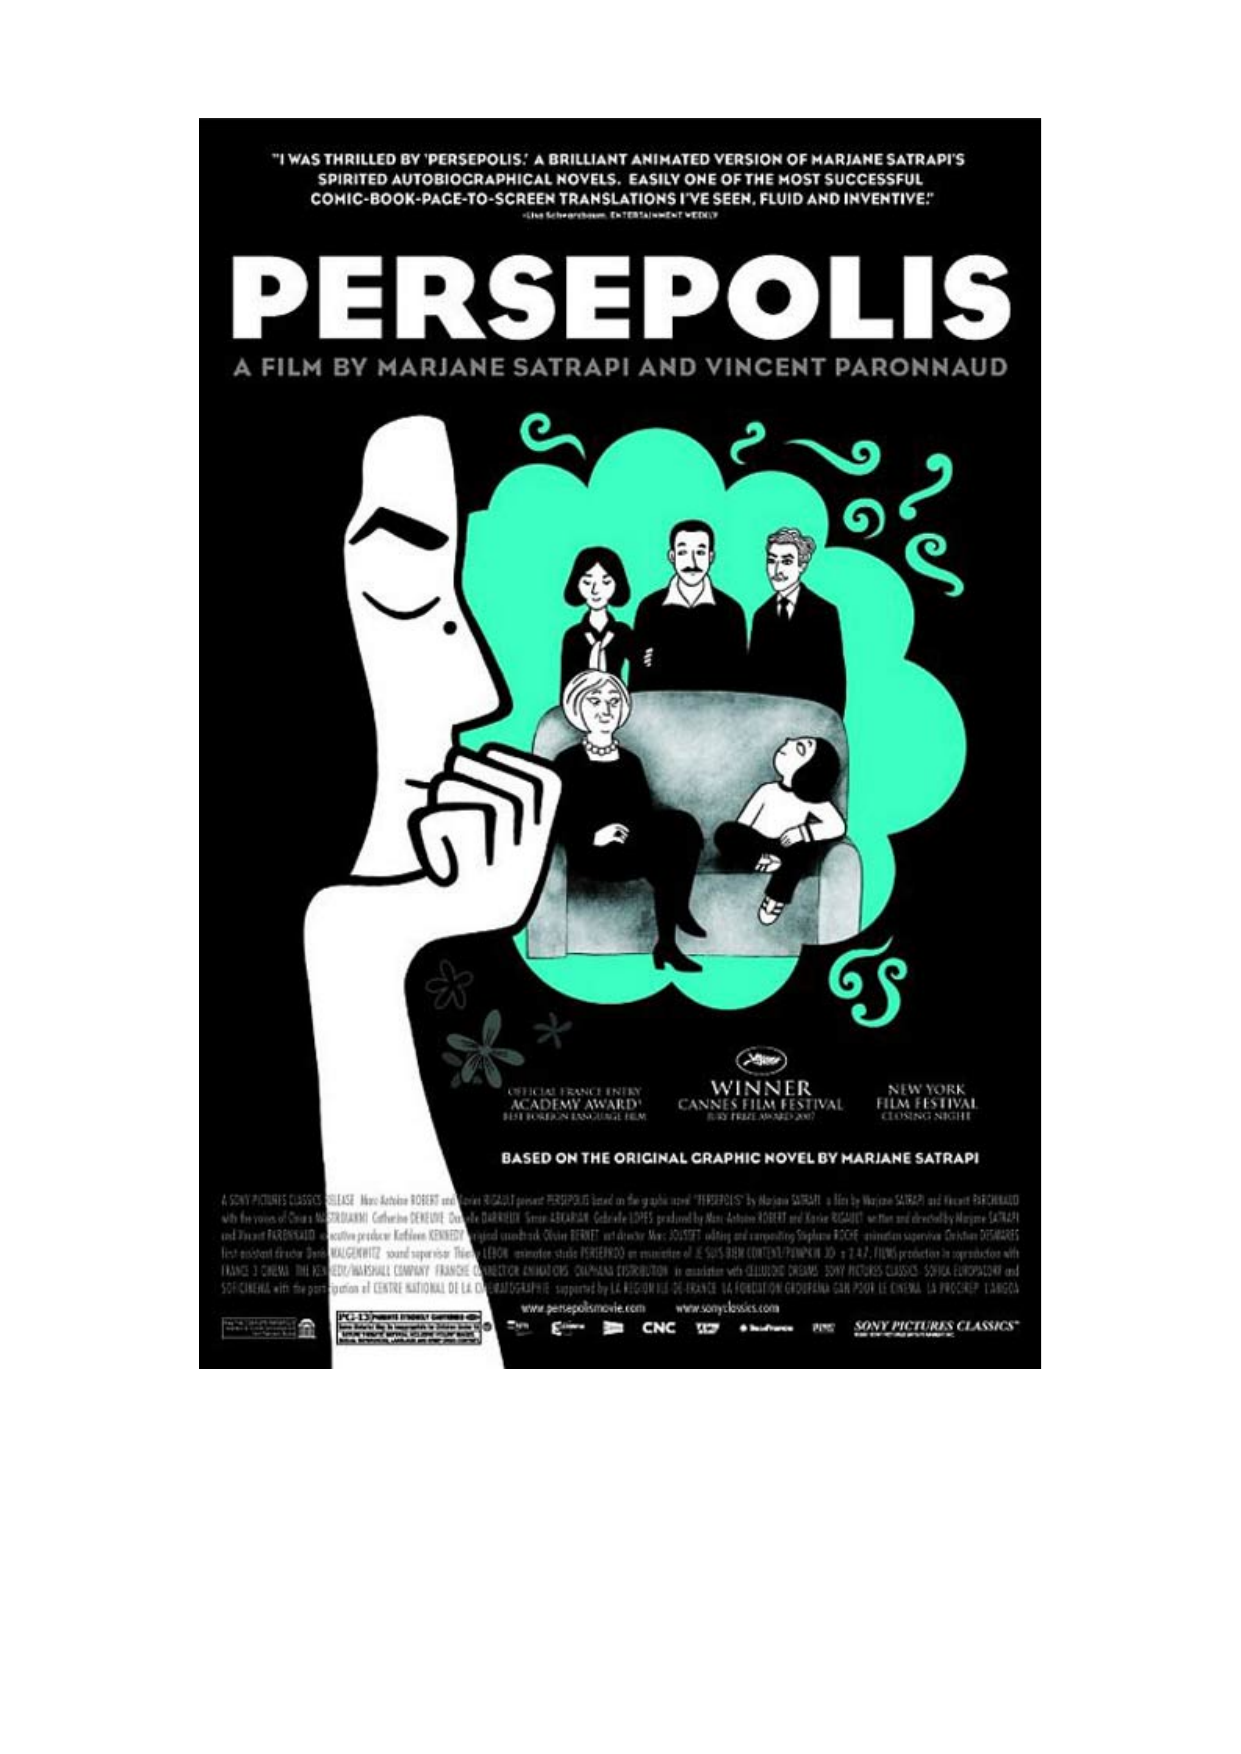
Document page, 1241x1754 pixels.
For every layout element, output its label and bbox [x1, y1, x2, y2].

picture [199, 118, 1042, 1369]
